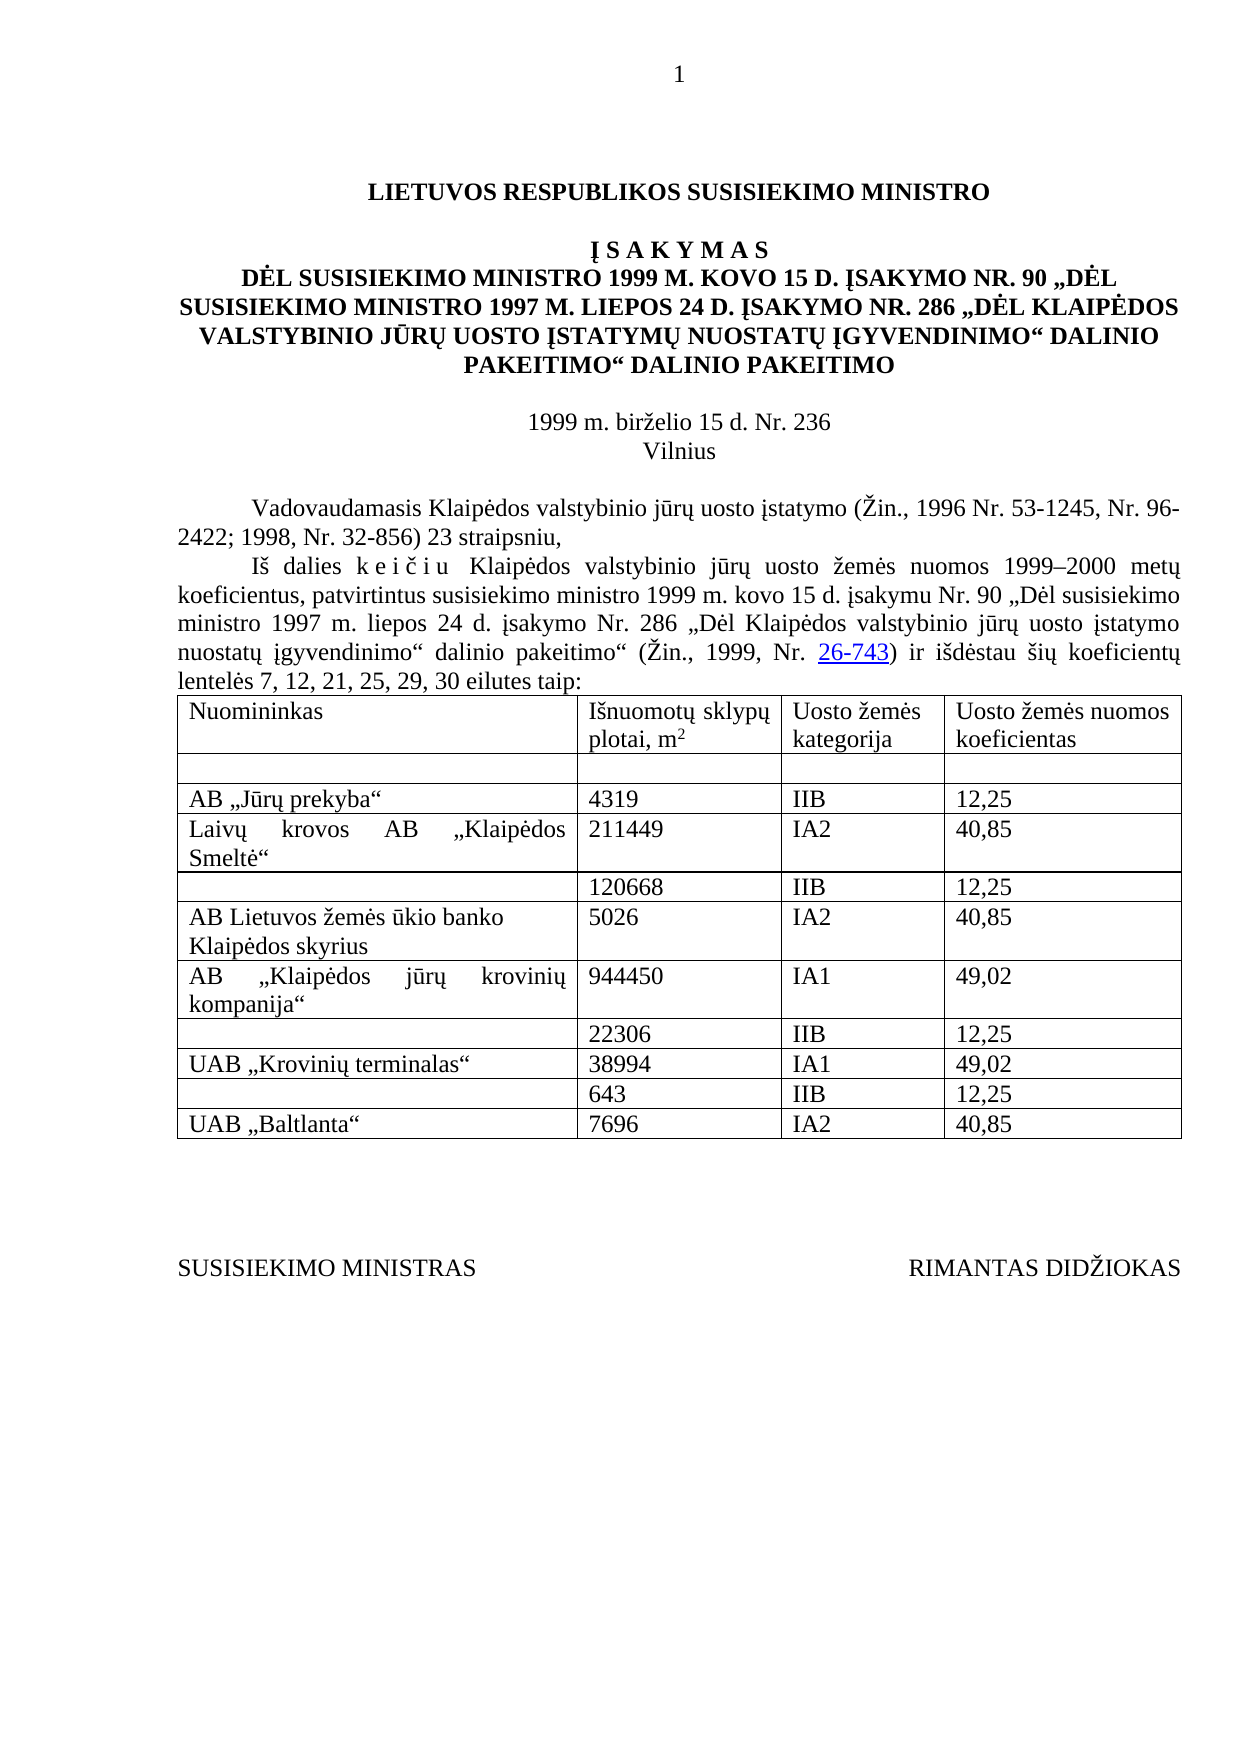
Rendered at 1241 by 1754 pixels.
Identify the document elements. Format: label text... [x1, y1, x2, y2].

table_header Uosto žemės kategorija [782, 696, 944, 753]
table_cell 40,85 [945, 902, 1181, 960]
table_cell IA1 [782, 961, 944, 1018]
table_cell [945, 754, 1181, 783]
table_cell 5026 [578, 902, 781, 960]
table_cell 12,25 [945, 873, 1181, 901]
table_cell AB Lietuvos žemės ūkio banko Klaipėdos skyrius [178, 902, 577, 960]
table_cell UAB „Baltlanta“ [178, 1109, 577, 1137]
table_cell 7696 [578, 1109, 781, 1137]
text SUSISIEKIMO Ministras Rimantas Didžiokas [177, 1253, 1181, 1282]
table_cell IA2 [782, 902, 944, 960]
table_cell AB „Klaipėdos jūrų krovinių kompanija“ [178, 961, 577, 1018]
table_header Uosto žemės nuomos koeficientas [945, 696, 1181, 753]
text LIETUVOS RESPUBLIKOS SUSISIEKIMO MINISTRO [177, 177, 1181, 206]
table_cell 49,02 [945, 1049, 1181, 1078]
table_cell 49,02 [945, 961, 1181, 1018]
table_cell [178, 1019, 577, 1048]
table_cell 12,25 [945, 784, 1181, 813]
text Į S A K Y M A S [177, 235, 1181, 263]
table_cell IA2 [782, 814, 944, 871]
table_cell 12,25 [945, 1019, 1181, 1048]
table_cell 40,85 [945, 1109, 1181, 1137]
table_cell [578, 754, 781, 783]
table_cell 4319 [578, 784, 781, 813]
table_cell [782, 754, 944, 783]
text Iš dalies keičiu Klaipėdos valstybinio jūrų uosto žemės nuomos 1999–2000 metų koeficientus, patvirtintus susisiekimo ministro 1999 m. kovo 15 d. įsakymu Nr. 90 „Dėl susisiekimo ministro 1997 m. liepos 24 d. įsakymo Nr. 286 „Dėl Klaipėdos valstybinio jūrų uosto įstatymo nuostatų įgyvendinimo“ dalinio pakeitimo“ (Žin., 1999, Nr. 26-743) ir išdėstau šių koeficientų lentelės 7, 12, 21, 25, 29, 30 eilutes taip: [177, 551, 1181, 695]
table_cell 120668 [578, 873, 781, 901]
table_cell [178, 873, 577, 901]
table_cell IIB [782, 873, 944, 901]
table_cell IIB [782, 784, 944, 813]
table_cell 211449 [578, 814, 781, 871]
text DĖL SUSISIEKIMO MINISTRO 1999 M. KOVO 15 D. ĮSAKYMO NR. 90 „DĖL SUSISIEKIMO MINISTRO 1997 M. LIEPOS 24 D. ĮSAKYMO NR. 286 „DĖL KLAIPĖDOS VALSTYBINIO JŪRŲ UOSTO ĮSTATYMŲ NUOSTATŲ ĮGYVENDINIMO“ DALINIO PAKEITIMO“ DALINIO PAKEITIMO [177, 263, 1181, 378]
table_cell 12,25 [945, 1079, 1181, 1108]
table_cell IA1 [782, 1049, 944, 1078]
table_cell IA2 [782, 1109, 944, 1137]
table_cell IIB [782, 1019, 944, 1048]
table_cell AB „Jūrų prekyba“ [178, 784, 577, 813]
table_cell IIB [782, 1079, 944, 1108]
table_header Išnuomotų sklypų plotai, m2 [578, 696, 781, 753]
table_cell 40,85 [945, 814, 1181, 871]
table_cell [178, 1079, 577, 1108]
text Vadovaudamasis Klaipėdos valstybinio jūrų uosto įstatymo (Žin., 1996 Nr. 53-1245, Nr. 96-2422; 1998, Nr. 32-856) 23 straipsniu, [177, 493, 1181, 551]
table_cell 38994 [578, 1049, 781, 1078]
text Vilnius [177, 436, 1181, 465]
text 1999 m. birželio 15 d. Nr. 236 [177, 407, 1181, 436]
table_cell Laivų krovos AB „Klaipėdos Smeltė“ [178, 814, 577, 871]
table_cell [178, 754, 577, 783]
table_cell 643 [578, 1079, 781, 1108]
table_cell 22306 [578, 1019, 781, 1048]
table_cell UAB „Krovinių terminalas“ [178, 1049, 577, 1078]
table_header Nuomininkas [178, 696, 577, 753]
table_cell 944450 [578, 961, 781, 1018]
